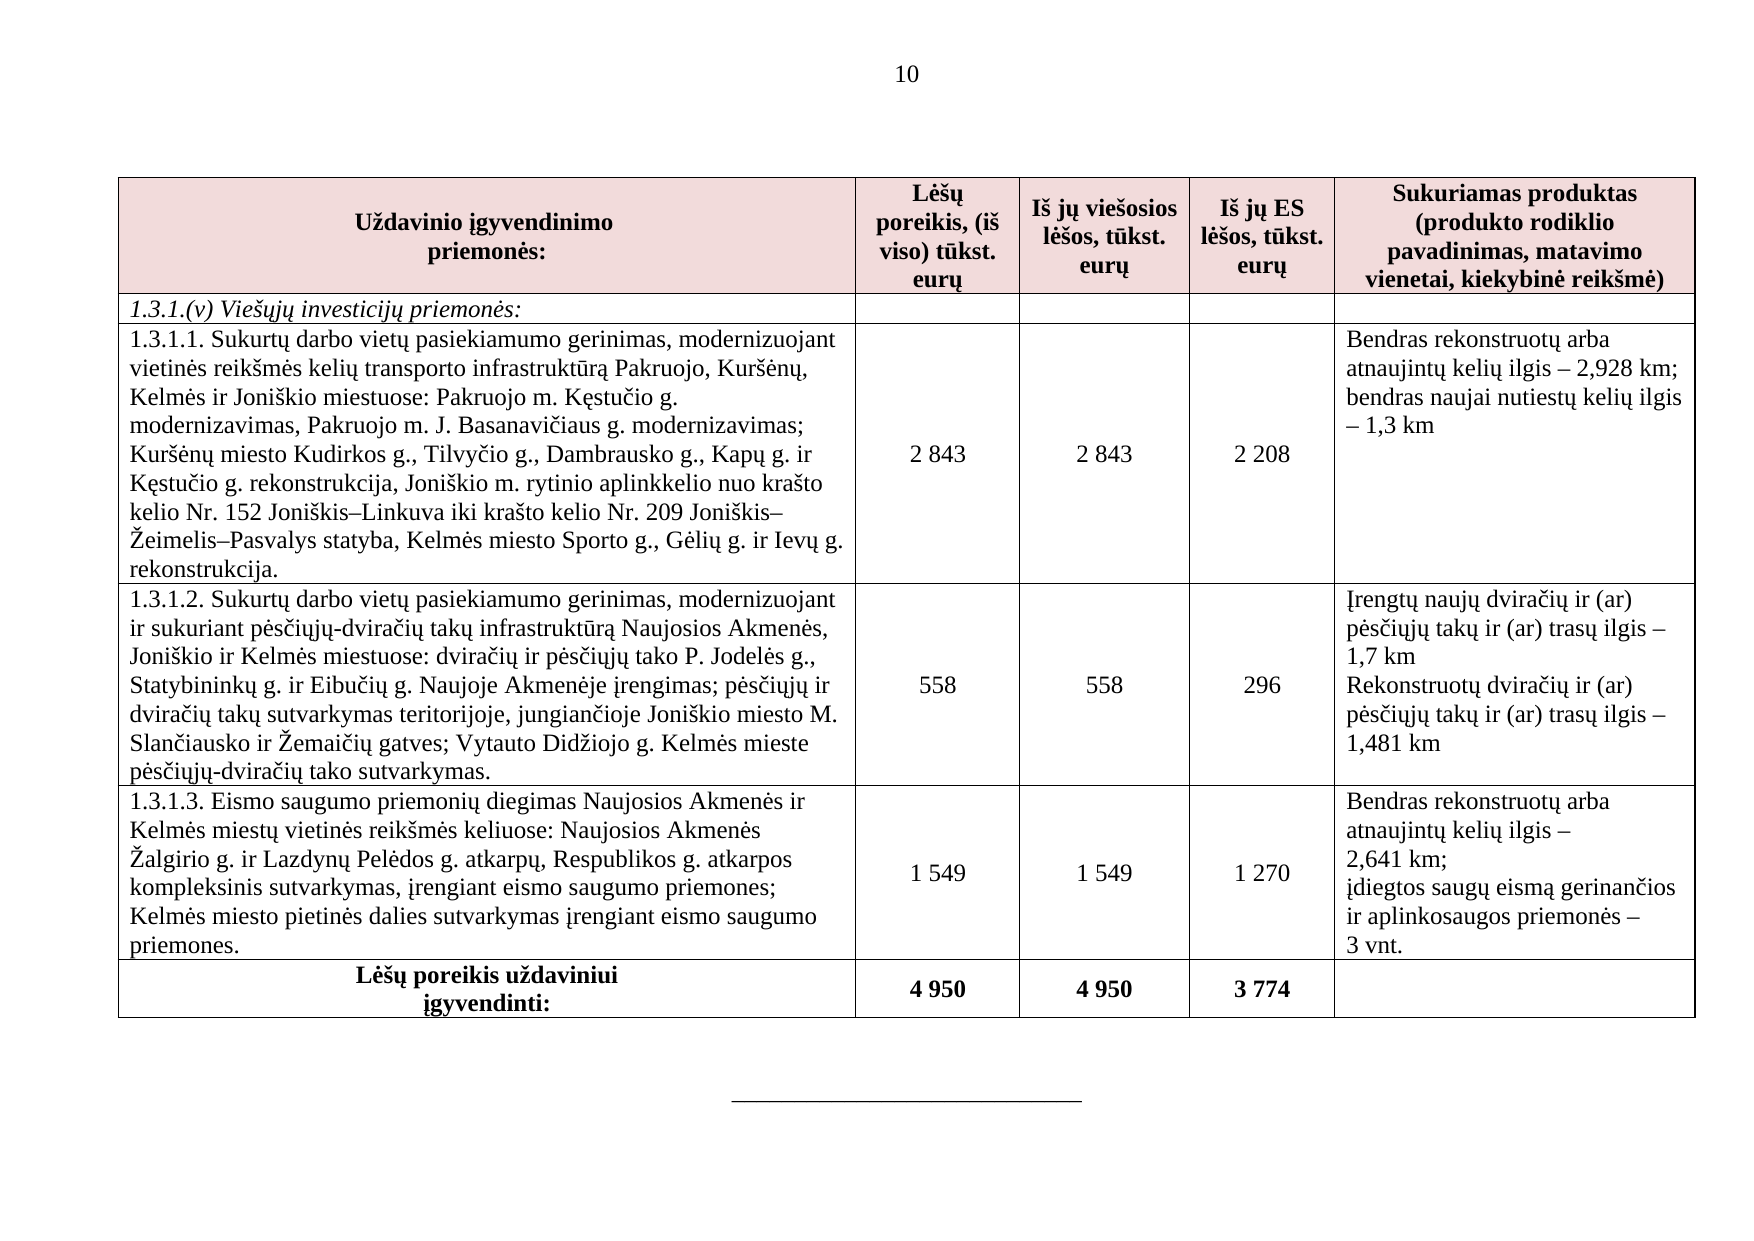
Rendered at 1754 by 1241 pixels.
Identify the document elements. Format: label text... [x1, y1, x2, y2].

table_cell 558 [1020, 584, 1189, 785]
table_cell Įrengtų naujų dviračių ir (ar) pėsčiųjų takų ir (ar) trasų ilgis – 1,7 km Rekonstruotų dviračių ir (ar) pėsčiųjų takų ir (ar) trasų ilgis – 1,481 km [1335, 584, 1694, 785]
table_cell 2 843 [1020, 324, 1189, 583]
table_cell 3 774 [1190, 960, 1334, 1017]
table_cell 1 549 [1020, 786, 1189, 959]
table_cell 1.3.1.1. Sukurtų darbo vietų pasiekiamumo gerinimas, modernizuojant vietinės reikšmės kelių transporto infrastruktūrą Pakruojo, Kuršėnų, Kelmės ir Joniškio miestuose: Pakruojo m. Kęstučio g. modernizavimas, Pakruojo m. J. Basanavičiaus g. modernizavimas; Kuršėnų miesto Kudirkos g., Tilvyčio g., Dambrausko g., Kapų g. ir Kęstučio g. rekonstrukcija, Joniškio m. rytinio aplinkkelio nuo krašto kelio Nr. 152 Joniškis–Linkuva iki krašto kelio Nr. 209 Joniškis–Žeimelis–Pasvalys statyba, Kelmės miesto Sporto g., Gėlių g. ir Ievų g. rekonstrukcija. [119, 324, 855, 583]
table_cell 1 549 [856, 786, 1019, 959]
table_header Lėšų poreikis, (iš viso) tūkst. eurų [856, 178, 1019, 293]
table_cell 558 [856, 584, 1019, 785]
table_cell [856, 294, 1019, 323]
table_cell [1335, 294, 1694, 323]
table_cell Bendras rekonstruotų arba atnaujintų kelių ilgis – 2,928 km; bendras naujai nutiestų kelių ilgis – 1,3 km [1335, 324, 1694, 583]
table_cell Lėšų poreikis uždaviniui įgyvendinti: [119, 960, 855, 1017]
table_header Sukuriamas produktas (produkto rodiklio pavadinimas, matavimo vienetai, kiekybinė reikšmė) [1335, 178, 1694, 293]
table_cell [1020, 294, 1189, 323]
text ____________________________ [118, 1076, 1695, 1104]
table_cell 1 270 [1190, 786, 1334, 959]
table_cell 1.3.1.2. Sukurtų darbo vietų pasiekiamumo gerinimas, modernizuojant ir sukuriant pėsčiųjų-dviračių takų infrastruktūrą Naujosios Akmenės, Joniškio ir Kelmės miestuose: dviračių ir pėsčiųjų tako P. Jodelės g., Statybininkų g. ir Eibučių g. Naujoje Akmenėje įrengimas; pėsčiųjų ir dviračių takų sutvarkymas teritorijoje, jungiančioje Joniškio miesto M. Slančiausko ir Žemaičių gatves; Vytauto Didžiojo g. Kelmės mieste pėsčiųjų-dviračių tako sutvarkymas. [119, 584, 855, 785]
table_cell 2 843 [856, 324, 1019, 583]
table_cell 1.3.1.(v) Viešųjų investicijų priemonės: [119, 294, 855, 323]
table_cell [1335, 960, 1694, 1017]
table_header Uždavinio įgyvendinimo priemonės: [119, 178, 855, 293]
table_cell Bendras rekonstruotų arba atnaujintų kelių ilgis – 2,641 km; įdiegtos saugų eismą gerinančios ir aplinkosaugos priemonės – 3 vnt. [1335, 786, 1694, 959]
table_cell 4 950 [856, 960, 1019, 1017]
table_cell [1190, 294, 1334, 323]
table_cell 4 950 [1020, 960, 1189, 1017]
table_cell 2 208 [1190, 324, 1334, 583]
table_header Iš jų viešosios lėšos, tūkst. eurų [1020, 178, 1189, 293]
table_cell 1.3.1.3. Eismo saugumo priemonių diegimas Naujosios Akmenės ir Kelmės miestų vietinės reikšmės keliuose: Naujosios Akmenės Žalgirio g. ir Lazdynų Pelėdos g. atkarpų, Respublikos g. atkarpos kompleksinis sutvarkymas, įrengiant eismo saugumo priemones; Kelmės miesto pietinės dalies sutvarkymas įrengiant eismo saugumo priemones. [119, 786, 855, 959]
table_cell 296 [1190, 584, 1334, 785]
table_header Iš jų ES lėšos, tūkst. eurų [1190, 178, 1334, 293]
